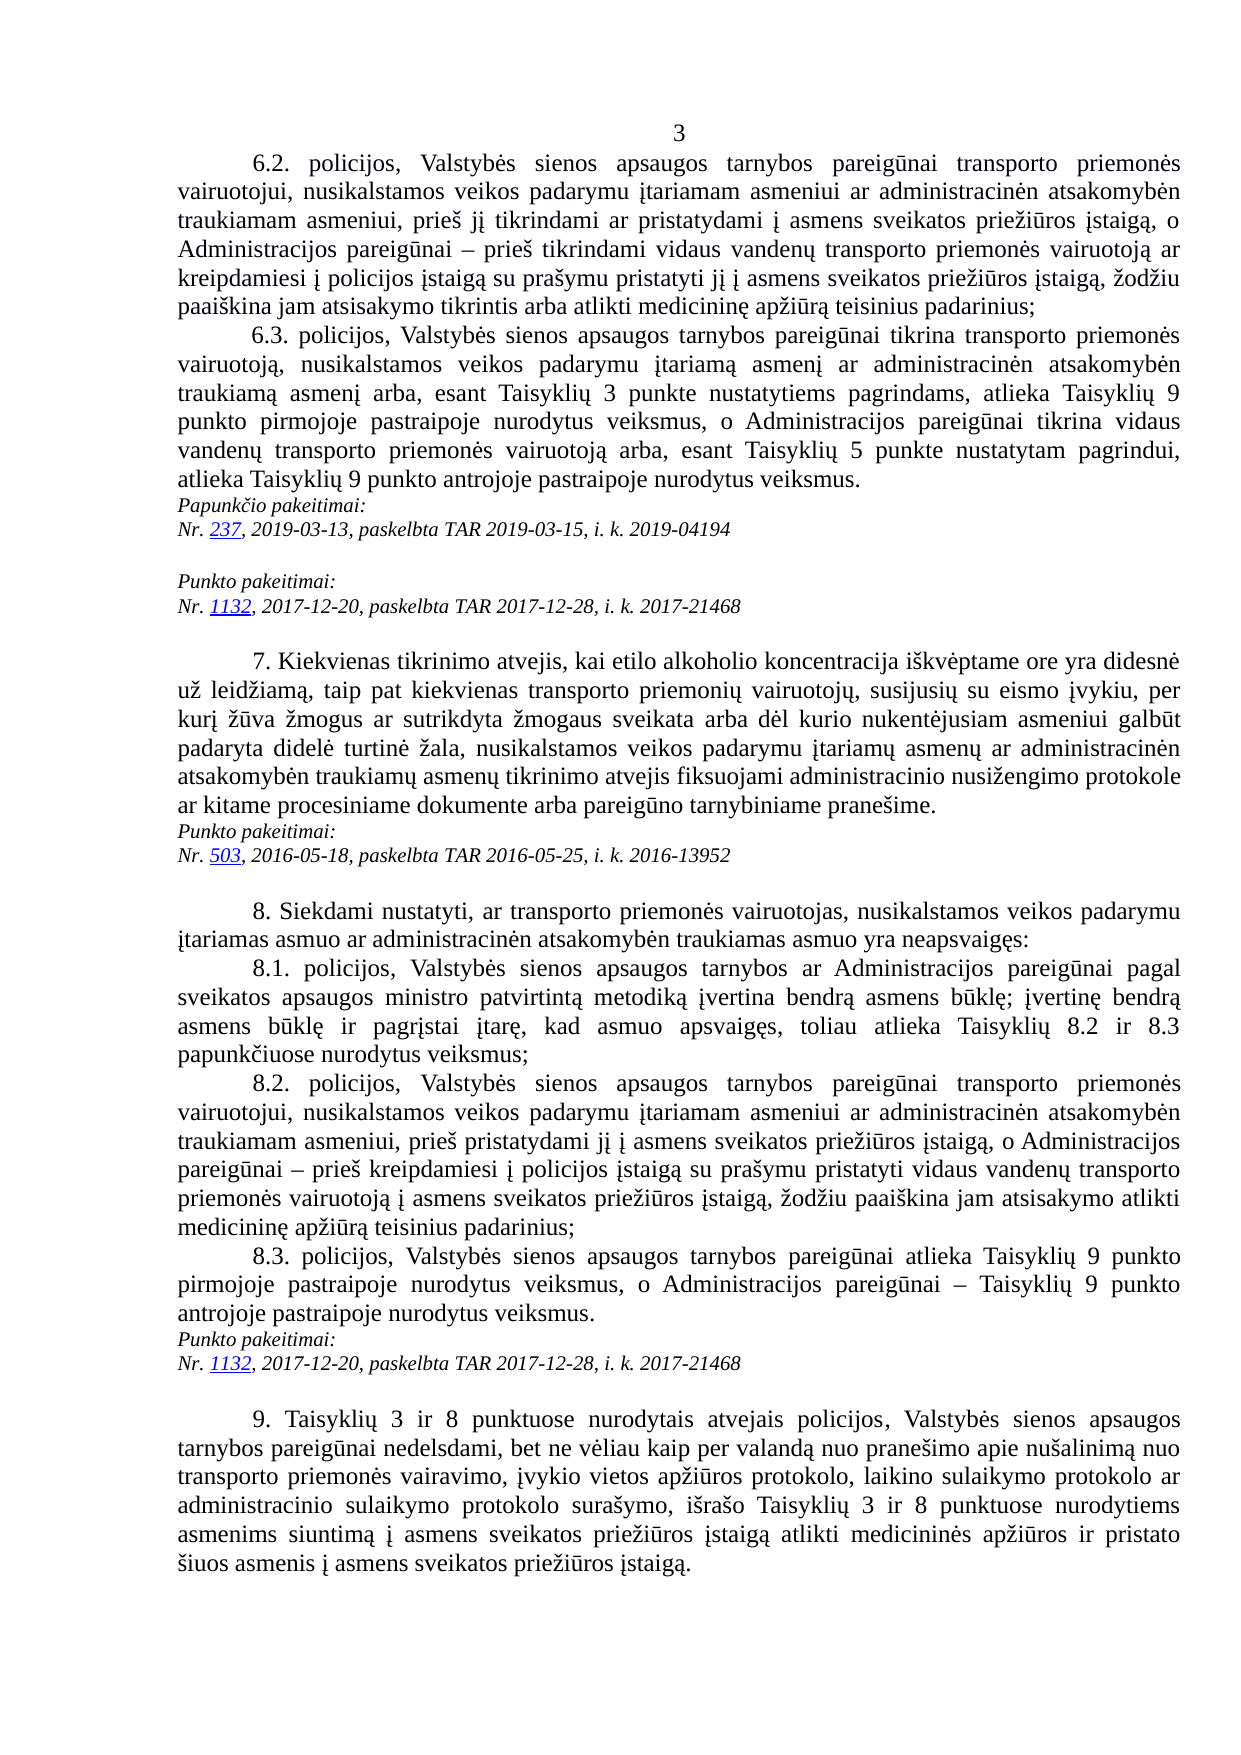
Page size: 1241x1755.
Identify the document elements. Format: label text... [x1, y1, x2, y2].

text Nr. 1132, 2017-12-20, paskelbta TAR 2017-12-28, i. k. 2017-21468 [177, 1351, 1181, 1375]
text Nr. 1132, 2017-12-20, paskelbta TAR 2017-12-28, i. k. 2017-21468 [177, 593, 1181, 618]
text 6.3. policijos, Valstybės sienos apsaugos tarnybos pareigūnai tikrina transporto priemonės vairuotoją, nusikalstamos veikos padarymu įtariamą asmenį ar administracinėn atsakomybėn traukiamą asmenį arba, esant Taisyklių 3 punkte nustatytiems pagrindams, atlieka Taisyklių 9 punkto pirmojoje pastraipoje nurodytus veiksmus, o Administracijos pareigūnai tikrina vidaus vandenų transporto priemonės vairuotoją arba, esant Taisyklių 5 punkte nustatytam pagrindui, atlieka Taisyklių 9 punkto antrojoje pastraipoje nurodytus veiksmus. [177, 320, 1181, 493]
text 8. Siekdami nustatyti, ar transporto priemonės vairuotojas, nusikalstamos veikos padarymu įtariamas asmuo ar administracinėn atsakomybėn traukiamas asmuo yra neapsvaigęs: [177, 896, 1181, 953]
text Punkto pakeitimai: [177, 819, 1181, 843]
text 6.2. policijos, Valstybės sienos apsaugos tarnybos pareigūnai transporto priemonės vairuotojui, nusikalstamos veikos padarymu įtariamam asmeniui ar administracinėn atsakomybėn traukiamam asmeniui, prieš jį tikrindami ar pristatydami į asmens sveikatos priežiūros įstaigą, o Administracijos pareigūnai – prieš tikrindami vidaus vandenų transporto priemonės vairuotoją ar kreipdamiesi į policijos įstaigą su prašymu pristatyti jį į asmens sveikatos priežiūros įstaigą, žodžiu paaiškina jam atsisakymo tikrintis arba atlikti medicininę apžiūrą teisinius padarinius; [177, 148, 1181, 320]
text 8.1. policijos, Valstybės sienos apsaugos tarnybos ar Administracijos pareigūnai pagal sveikatos apsaugos ministro patvirtintą metodiką įvertina bendrą asmens būklę; įvertinę bendrą asmens būklę ir pagrįstai įtarę, kad asmuo apsvaigęs, toliau atlieka Taisyklių 8.2 ir 8.3 papunkčiuose nurodytus veiksmus; [177, 953, 1181, 1068]
text Nr. 503, 2016-05-18, paskelbta TAR 2016-05-25, i. k. 2016-13952 [177, 843, 1181, 867]
text 8.3. policijos, Valstybės sienos apsaugos tarnybos pareigūnai atlieka Taisyklių 9 punkto pirmojoje pastraipoje nurodytus veiksmus, o Administracijos pareigūnai – Taisyklių 9 punkto antrojoje pastraipoje nurodytus veiksmus. [177, 1241, 1181, 1327]
text Punkto pakeitimai: [177, 569, 1181, 593]
text 7. Kiekvienas tikrinimo atvejis, kai etilo alkoholio koncentracija iškvėptame ore yra didesnė už leidžiamą, taip pat kiekvienas transporto priemonių vairuotojų, susijusių su eismo įvykiu, per kurį žūva žmogus ar sutrikdyta žmogaus sveikata arba dėl kurio nukentėjusiam asmeniui galbūt padaryta didelė turtinė žala, nusikalstamos veikos padarymu įtariamų asmenų ar administracinėn atsakomybėn traukiamų asmenų tikrinimo atvejis fiksuojami administracinio nusižengimo protokole ar kitame procesiniame dokumente arba pareigūno tarnybiniame pranešime. [177, 646, 1181, 819]
text Punkto pakeitimai: [177, 1327, 1181, 1351]
text Papunkčio pakeitimai: [177, 493, 1181, 517]
text Nr. 237, 2019-03-13, paskelbta TAR 2019-03-15, i. k. 2019-04194 [177, 517, 1181, 541]
text 9. Taisyklių 3 ir 8 punktuose nurodytais atvejais policijos, Valstybės sienos apsaugos tarnybos pareigūnai nedelsdami, bet ne vėliau kaip per valandą nuo pranešimo apie nušalinimą nuo transporto priemonės vairavimo, įvykio vietos apžiūros protokolo, laikino sulaikymo protokolo ar administracinio sulaikymo protokolo surašymo, išrašo Taisyklių 3 ir 8 punktuose nurodytiems asmenims siuntimą į asmens sveikatos priežiūros įstaigą atlikti medicininės apžiūros ir pristato šiuos asmenis į asmens sveikatos priežiūros įstaigą. [177, 1404, 1181, 1576]
text 8.2. policijos, Valstybės sienos apsaugos tarnybos pareigūnai transporto priemonės vairuotojui, nusikalstamos veikos padarymu įtariamam asmeniui ar administracinėn atsakomybėn traukiamam asmeniui, prieš pristatydami jį į asmens sveikatos priežiūros įstaigą, o Administracijos pareigūnai – prieš kreipdamiesi į policijos įstaigą su prašymu pristatyti vidaus vandenų transporto priemonės vairuotoją į asmens sveikatos priežiūros įstaigą, žodžiu paaiškina jam atsisakymo atlikti medicininę apžiūrą teisinius padarinius; [177, 1068, 1181, 1241]
